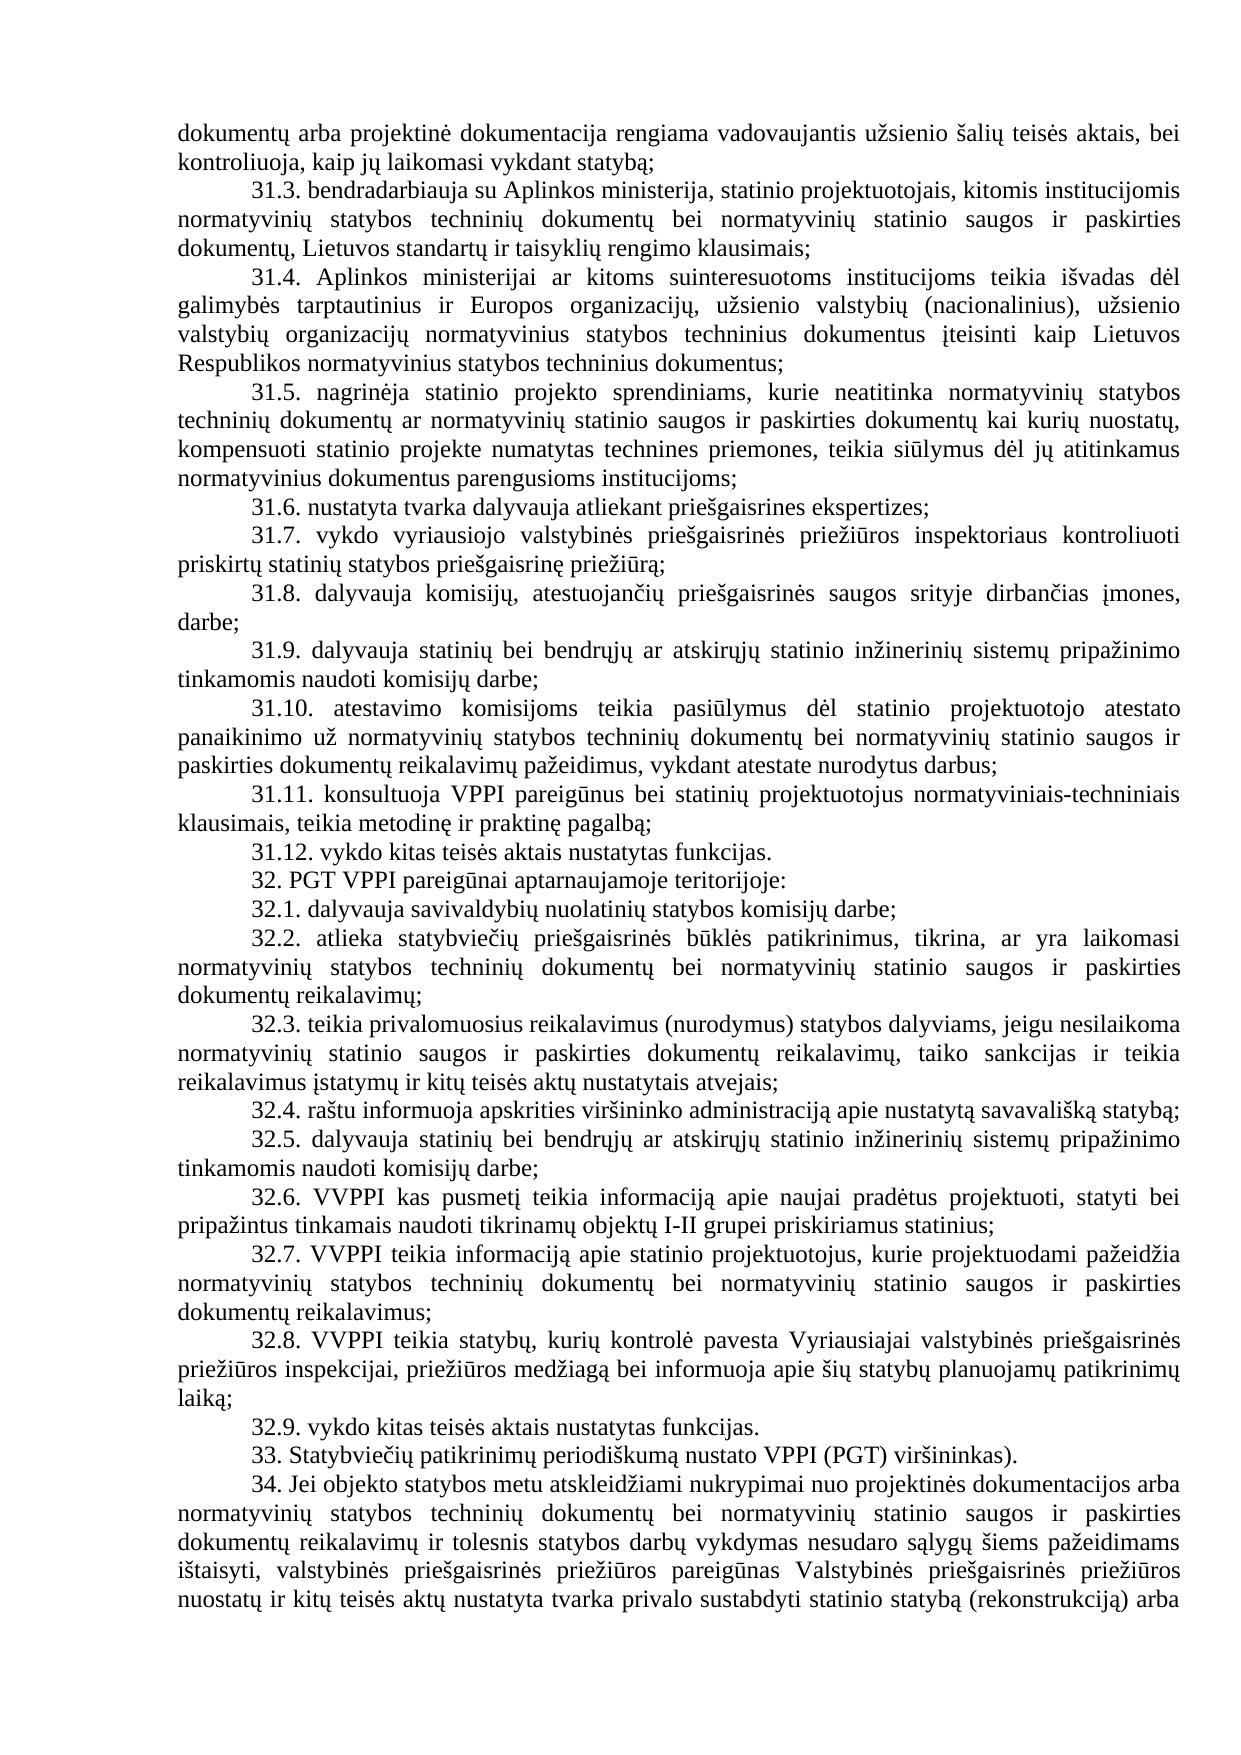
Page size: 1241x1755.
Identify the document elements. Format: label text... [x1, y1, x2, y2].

text 32.5. dalyvauja statinių bei bendrųjų ar atskirųjų statinio inžinerinių sistemų pripažinimo tinkamomis naudoti komisijų darbe; [177, 1124, 1181, 1182]
text 31.11. konsultuoja VPPI pareigūnus bei statinių projektuotojus normatyviniais-techniniais klausimais, teikia metodinę ir praktinę pagalbą; [177, 779, 1181, 837]
text 34. Jei objekto statybos metu atskleidžiami nukrypimai nuo projektinės dokumentacijos arba normatyvinių statybos techninių dokumentų bei normatyvinių statinio saugos ir paskirties dokumentų reikalavimų ir tolesnis statybos darbų vykdymas nesudaro sąlygų šiems pažeidimams ištaisyti, valstybinės priešgaisrinės priežiūros pareigūnas Valstybinės priešgaisrinės priežiūros nuostatų ir kitų teisės aktų nustatyta tvarka privalo sustabdyti statinio statybą (rekonstrukciją) arba [177, 1469, 1181, 1613]
text 31.7. vykdo vyriausiojo valstybinės priešgaisrinės priežiūros inspektoriaus kontroliuoti priskirtų statinių statybos priešgaisrinę priežiūrą; [177, 521, 1181, 578]
text dokumentų arba projektinė dokumentacija rengiama vadovaujantis užsienio šalių teisės aktais, bei kontroliuoja, kaip jų laikomasi vykdant statybą; [177, 118, 1181, 176]
text 32.2. atlieka statybviečių priešgaisrinės būklės patikrinimus, tikrina, ar yra laikomasi normatyvinių statybos techninių dokumentų bei normatyvinių statinio saugos ir paskirties dokumentų reikalavimų; [177, 923, 1181, 1009]
text 31.4. Aplinkos ministerijai ar kitoms suinteresuotoms institucijoms teikia išvadas dėl galimybės tarptautinius ir Europos organizacijų, užsienio valstybių (nacionalinius), užsienio valstybių organizacijų normatyvinius statybos techninius dokumentus įteisinti kaip Lietuvos Respublikos normatyvinius statybos techninius dokumentus; [177, 262, 1181, 377]
text 32.9. vykdo kitas teisės aktais nustatytas funkcijas. [177, 1412, 1181, 1441]
text 31.8. dalyvauja komisijų, atestuojančių priešgaisrinės saugos srityje dirbančias įmones, darbe; [177, 578, 1181, 636]
text 32.6. VVPPI kas pusmetį teikia informaciją apie naujai pradėtus projektuoti, statyti bei pripažintus tinkamais naudoti tikrinamų objektų I-II grupei priskiriamus statinius; [177, 1182, 1181, 1239]
text 31.10. atestavimo komisijoms teikia pasiūlymus dėl statinio projektuotojo atestato panaikinimo už normatyvinių statybos techninių dokumentų bei normatyvinių statinio saugos ir paskirties dokumentų reikalavimų pažeidimus, vykdant atestate nurodytus darbus; [177, 693, 1181, 779]
text 32.8. VVPPI teikia statybų, kurių kontrolė pavesta Vyriausiajai valstybinės priešgaisrinės priežiūros inspekcijai, priežiūros medžiagą bei informuoja apie šių statybų planuojamų patikrinimų laiką; [177, 1326, 1181, 1412]
text 31.9. dalyvauja statinių bei bendrųjų ar atskirųjų statinio inžinerinių sistemų pripažinimo tinkamomis naudoti komisijų darbe; [177, 636, 1181, 693]
text 33. Statybviečių patikrinimų periodiškumą nustato VPPI (PGT) viršininkas). [177, 1441, 1181, 1469]
text 31.12. vykdo kitas teisės aktais nustatytas funkcijas. [177, 837, 1181, 866]
text 32. PGT VPPI pareigūnai aptarnaujamoje teritorijoje: [177, 866, 1181, 894]
text 32.4. raštu informuoja apskrities viršininko administraciją apie nustatytą savavališką statybą; [177, 1096, 1181, 1124]
text 32.3. teikia privalomuosius reikalavimus (nurodymus) statybos dalyviams, jeigu nesilaikoma normatyvinių statinio saugos ir paskirties dokumentų reikalavimų, taiko sankcijas ir teikia reikalavimus įstatymų ir kitų teisės aktų nustatytais atvejais; [177, 1009, 1181, 1096]
text 31.5. nagrinėja statinio projekto sprendiniams, kurie neatitinka normatyvinių statybos techninių dokumentų ar normatyvinių statinio saugos ir paskirties dokumentų kai kurių nuostatų, kompensuoti statinio projekte numatytas technines priemones, teikia siūlymus dėl jų atitinkamus normatyvinius dokumentus parengusioms institucijoms; [177, 377, 1181, 492]
text 32.7. VVPPI teikia informaciją apie statinio projektuotojus, kurie projektuodami pažeidžia normatyvinių statybos techninių dokumentų bei normatyvinių statinio saugos ir paskirties dokumentų reikalavimus; [177, 1239, 1181, 1326]
text 31.6. nustatyta tvarka dalyvauja atliekant priešgaisrines ekspertizes; [177, 492, 1181, 521]
text 32.1. dalyvauja savivaldybių nuolatinių statybos komisijų darbe; [177, 894, 1181, 923]
text 31.3. bendradarbiauja su Aplinkos ministerija, statinio projektuotojais, kitomis institucijomis normatyvinių statybos techninių dokumentų bei normatyvinių statinio saugos ir paskirties dokumentų, Lietuvos standartų ir taisyklių rengimo klausimais; [177, 176, 1181, 262]
